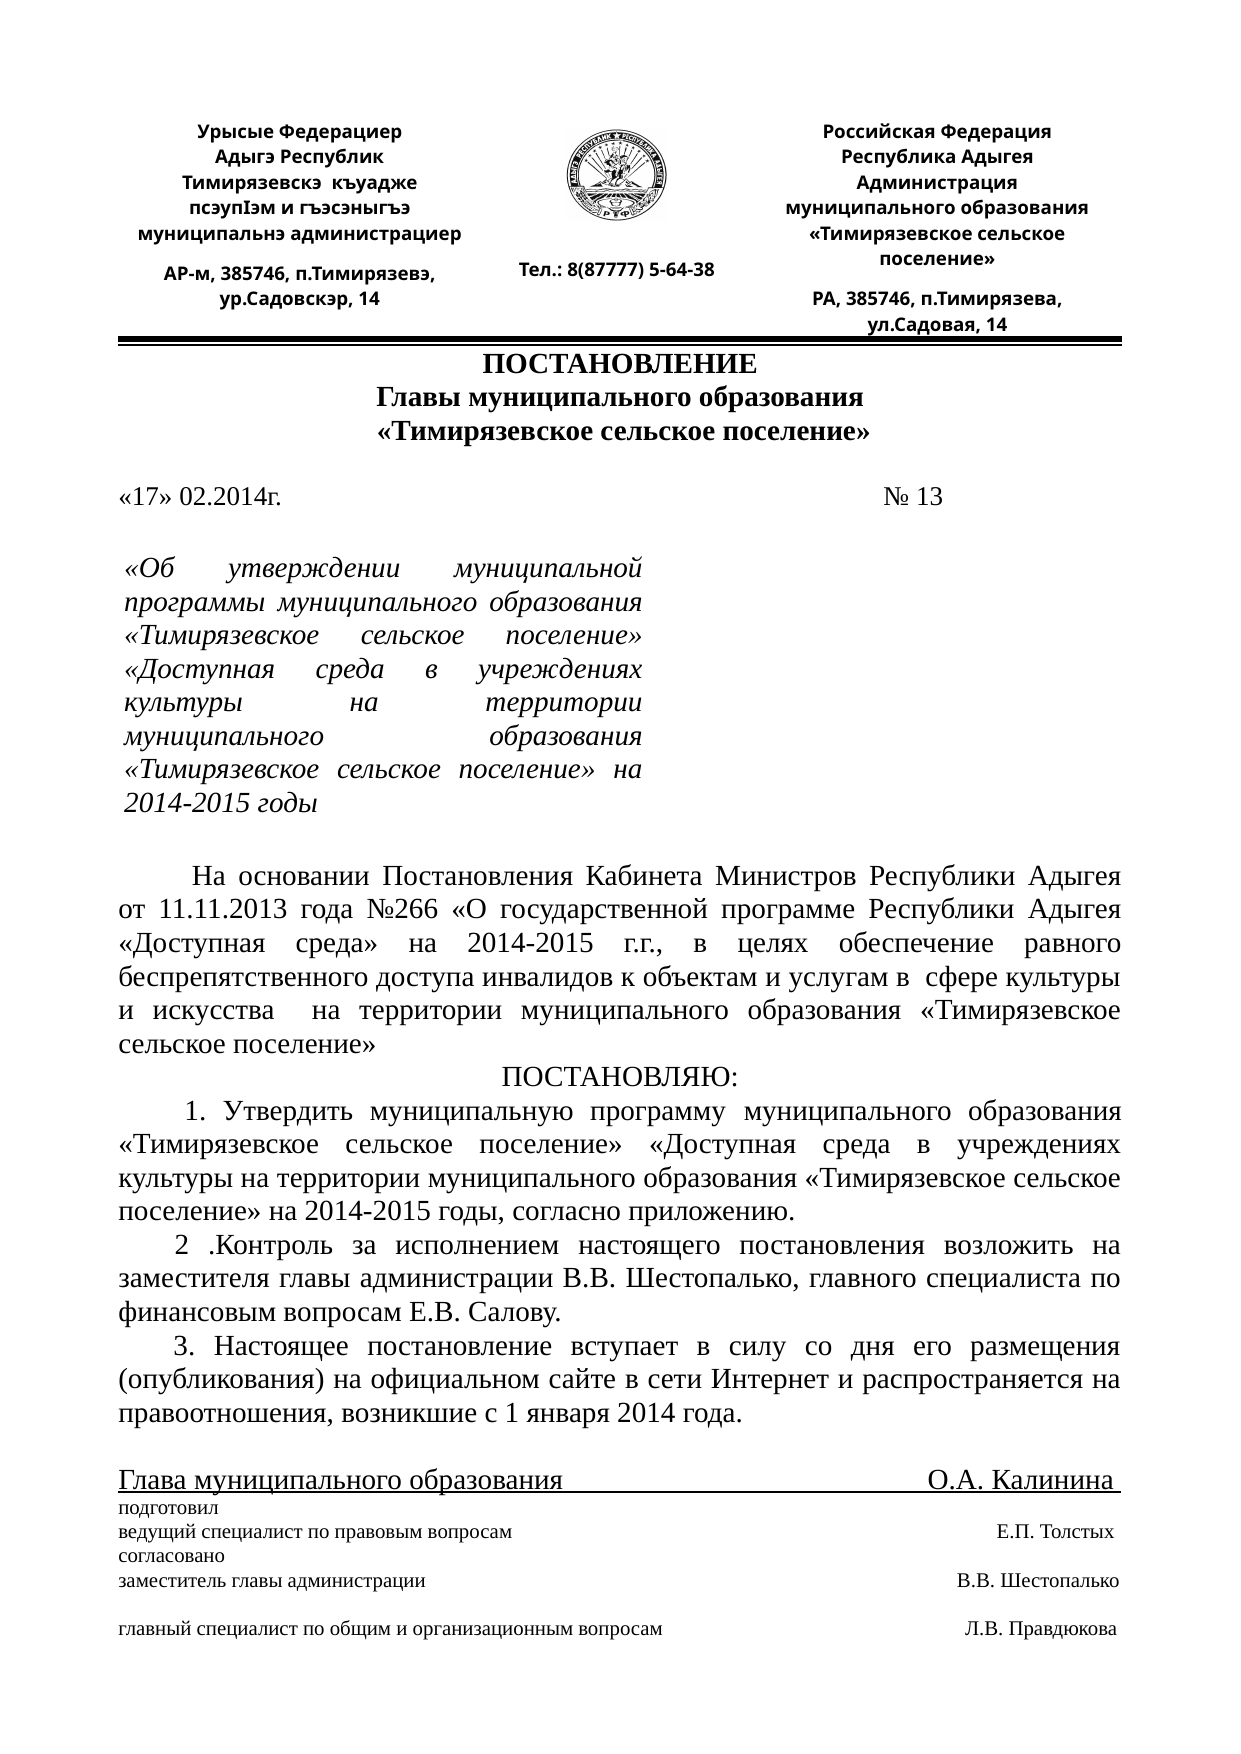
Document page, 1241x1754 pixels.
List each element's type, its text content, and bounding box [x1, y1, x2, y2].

text «17» 02.2014г. № 13 [118, 480, 1122, 511]
text Глава муниципального образования О.А. Калинина [118, 1462, 1122, 1495]
text ПОСТАНОВЛЯЮ: [118, 1059, 1122, 1093]
text подготовил [118, 1495, 1122, 1519]
table_header Тел.: 8(87777) 5-64-38 [481, 118, 752, 336]
text ПОСТАНОВЛЕНИЕ [118, 346, 1122, 379]
text ведущий специалист по правовым вопросам Е.П. Толстых [118, 1519, 1122, 1543]
text согласовано [118, 1543, 1122, 1567]
text Главы муниципального образования [118, 379, 1122, 413]
picture [566, 127, 668, 222]
text «Тимирязевское сельское поселение» [118, 413, 1122, 446]
text заместитель главы администрации В.В. Шестопалько [118, 1567, 1122, 1592]
text 3. Настоящее постановление вступает в силу со дня его размещения (опубликования) на официальном сайте в сети Интернет и распространяется на правоотношения, возникшие с 1 января 2014 года. [118, 1328, 1122, 1428]
text 2 .Контроль за исполнением настоящего постановления возложить на заместителя главы администрации В.В. Шестопалько, главного специалиста по финансовым вопросам Е.В. Салову. [118, 1227, 1122, 1328]
table_header Урысые Федерациер Адыгэ Республик Тимирязевскэ къуадже псэупIэм и гъэсэныгъэ муниципальнэ администрациер АР-м, 385746, п.Тимирязевэ, ур.Садовскэр, 14 [118, 118, 481, 336]
table_header Российская Федерация Республика Адыгея Администрация муниципального образования «Тимирязевское сельское поселение» РА, 385746, п.Тимирязева, ул.Садовая, 14 [752, 118, 1122, 336]
text 1. Утвердить муниципальную программу муниципального образования «Тимирязевское сельское поселение» «Доступная среда в учреждениях культуры на территории муниципального образования «Тимирязевское сельское поселение» на 2014-2015 годы, согласно приложению. [118, 1093, 1122, 1227]
text главный специалист по общим и организационным вопросам Л.В. Правдюкова [118, 1616, 1122, 1640]
text На основании Постановления Кабинета Министров Республики Адыгея от 11.11.2013 года №266 «О государственной программе Республики Адыгея «Доступная среда» на 2014-2015 г.г., в целях обеспечение равного беспрепятственного доступа инвалидов к объектам и услугам в сфере культуры и искусства на территории муниципального образования «Тимирязевское сельское поселение» [118, 858, 1122, 1059]
table_header «Об утверждении муниципальной программы муниципального образования «Тимирязевское сельское поселение» «Доступная среда в учреждениях культуры на территории муниципального образования «Тимирязевское сельское поселение» на 2014-2015 годы [118, 545, 651, 824]
